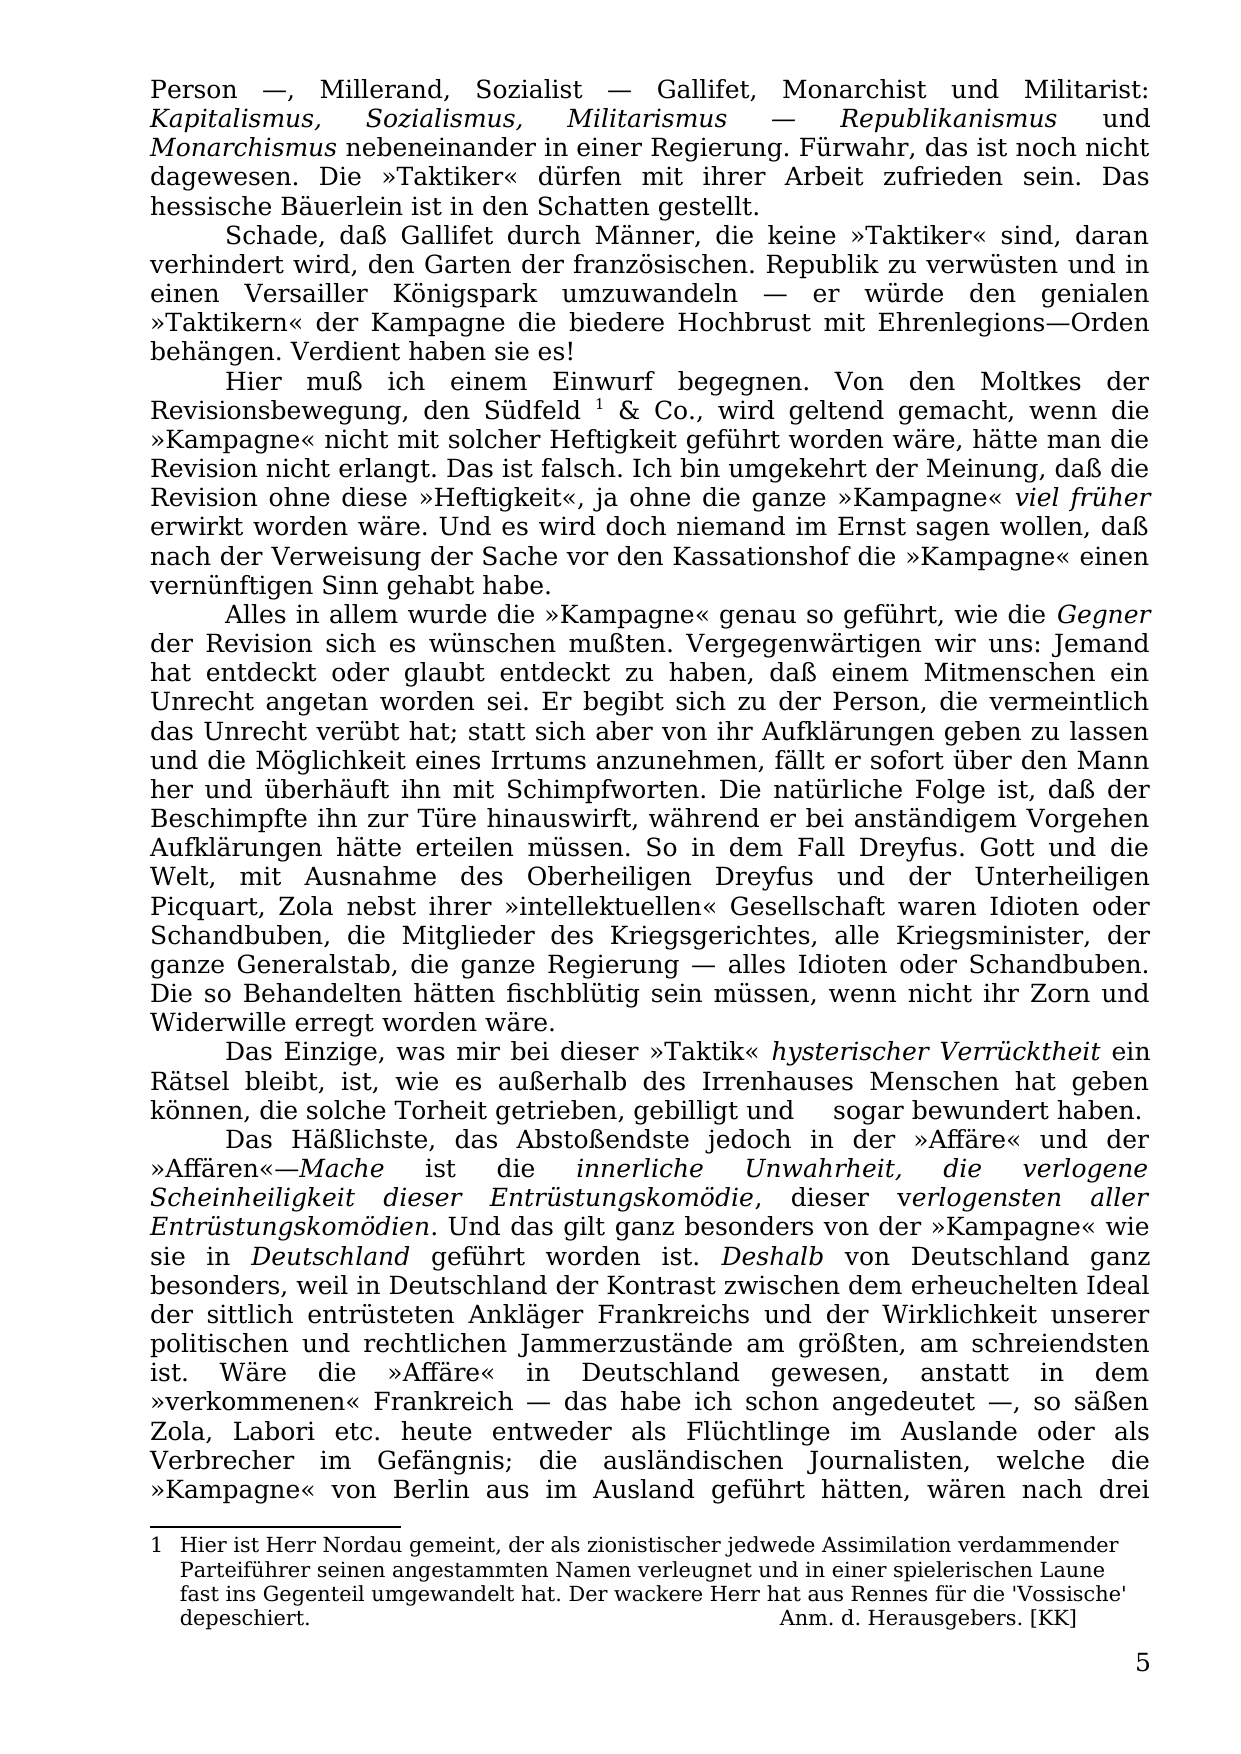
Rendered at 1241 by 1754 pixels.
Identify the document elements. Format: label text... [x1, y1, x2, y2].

text Das Häßlichste, das Abstoßendste jedoch in der »Affäre« und der »Affären«—Mache ist die innerliche Unwahrheit, die verlogene Scheinheiligkeit dieser Entrüstungskomödie, dieser verlogensten aller Entrüstungskomödien. Und das gilt ganz besonders von der »Kampagne« wie sie in Deutschland geführt worden ist. Deshalb von Deutschland ganz besonders, weil in Deutschland der Kontrast zwischen dem erheuchelten Ideal der sittlich entrüsteten Ankläger Frankreichs und der Wirklichkeit unserer politischen und rechtlichen Jammerzustände am größten, am schreiendsten ist. Wäre die »Affäre« in Deutschland gewesen, anstatt in dem »verkommenen« Frankreich — das habe ich schon angedeutet —, so säßen Zola, Labori etc. heute entweder als Flüchtlinge im Auslande oder als Verbrecher im Gefängnis; die ausländischen Journalisten, welche die »Kampagne« von Berlin aus im Ausland geführt hätten, wären nach drei [150, 1125, 1151, 1504]
text Hier muß ich einem Einwurf begegnen. Von den Moltkes der Revisionsbewegung, den Südfeld & Co., wird geltend gemacht, wenn die »Kampagne« nicht mit solcher Heftigkeit geführt worden wäre, hätte man die Revision nicht erlangt. Das ist falsch. Ich bin umgekehrt der Meinung, daß die Revision ohne diese »Heftigkeit«, ja ohne die ganze »Kampagne« viel früher erwirkt worden wäre. Und es wird doch niemand im Ernst sagen wollen, daß nach der Verweisung der Sache vor den Kassationshof die »Kampagne« einen vernünftigen Sinn gehabt habe. [150, 367, 1151, 600]
text Schade, daß Gallifet durch Männer, die keine »Taktiker« sind, daran verhindert wird, den Garten der französischen. Republik zu verwüsten und in einen Versailler Königspark umzuwandeln — er würde den genialen »Taktikern« der Kampagne die biedere Hochbrust mit Ehrenlegions—Orden behängen. Verdient haben sie es! [150, 221, 1151, 367]
text Das Einzige, was mir bei dieser »Taktik« hysterischer Verrücktheit ein Rätsel bleibt, ist, wie es außerhalb des Irrenhauses Menschen hat geben können, die solche Torheit getrieben, gebilligt und sogar bewundert haben. [150, 1037, 1151, 1125]
text Person —, Millerand, Sozialist — Gallifet, Monarchist und Militarist: Kapitalismus, Sozialismus, Militarismus — Republikanismus und Monarchismus nebeneinander in einer Regierung. Fürwahr, das ist noch nicht dagewesen. Die »Taktiker« dürfen mit ihrer Arbeit zufrieden sein. Das hessische Bäuerlein ist in den Schatten gestellt. [150, 75, 1151, 221]
text Alles in allem wurde die »Kampagne« genau so geführt, wie die Gegner der Revision sich es wünschen mußten. Vergegenwärtigen wir uns: Jemand hat entdeckt oder glaubt entdeckt zu haben, daß einem Mitmenschen ein Unrecht angetan worden sei. Er begibt sich zu der Person, die vermeintlich das Unrecht verübt hat; statt sich aber von ihr Aufklärungen geben zu lassen und die Möglichkeit eines Irrtums anzunehmen, fällt er sofort über den Mann her und überhäuft ihn mit Schimpfworten. Die natürliche Folge ist, daß der Beschimpfte ihn zur Türe hinauswirft, während er bei anständigem Vorgehen Aufklärungen hätte erteilen müssen. So in dem Fall Dreyfus. Gott und die Welt, mit Ausnahme des Oberheiligen Dreyfus und der Unterheiligen Picquart, Zola nebst ihrer »intellektuellen« Gesellschaft waren Idioten oder Schandbuben, die Mitglieder des Kriegsgerichtes, alle Kriegsminister, der ganze Generalstab, die ganze Regierung — alles Idioten oder Schandbuben. Die so Behandelten hätten fischblütig sein müssen, wenn nicht ihr Zorn und Widerwille erregt worden wäre. [150, 600, 1151, 1037]
text Hier ist Herr Nordau gemeint, der als zionistischer jedwede Assimilation verdammender Parteiführer seinen angestammten Namen verleugnet und in einer spielerischen Laune fast ins Gegenteil umgewandelt hat. Der wackere Herr hat aus Rennes für die 'Vossische' depeschiert. Anm. d. Herausgebers. [KK] [150, 1533, 1151, 1631]
